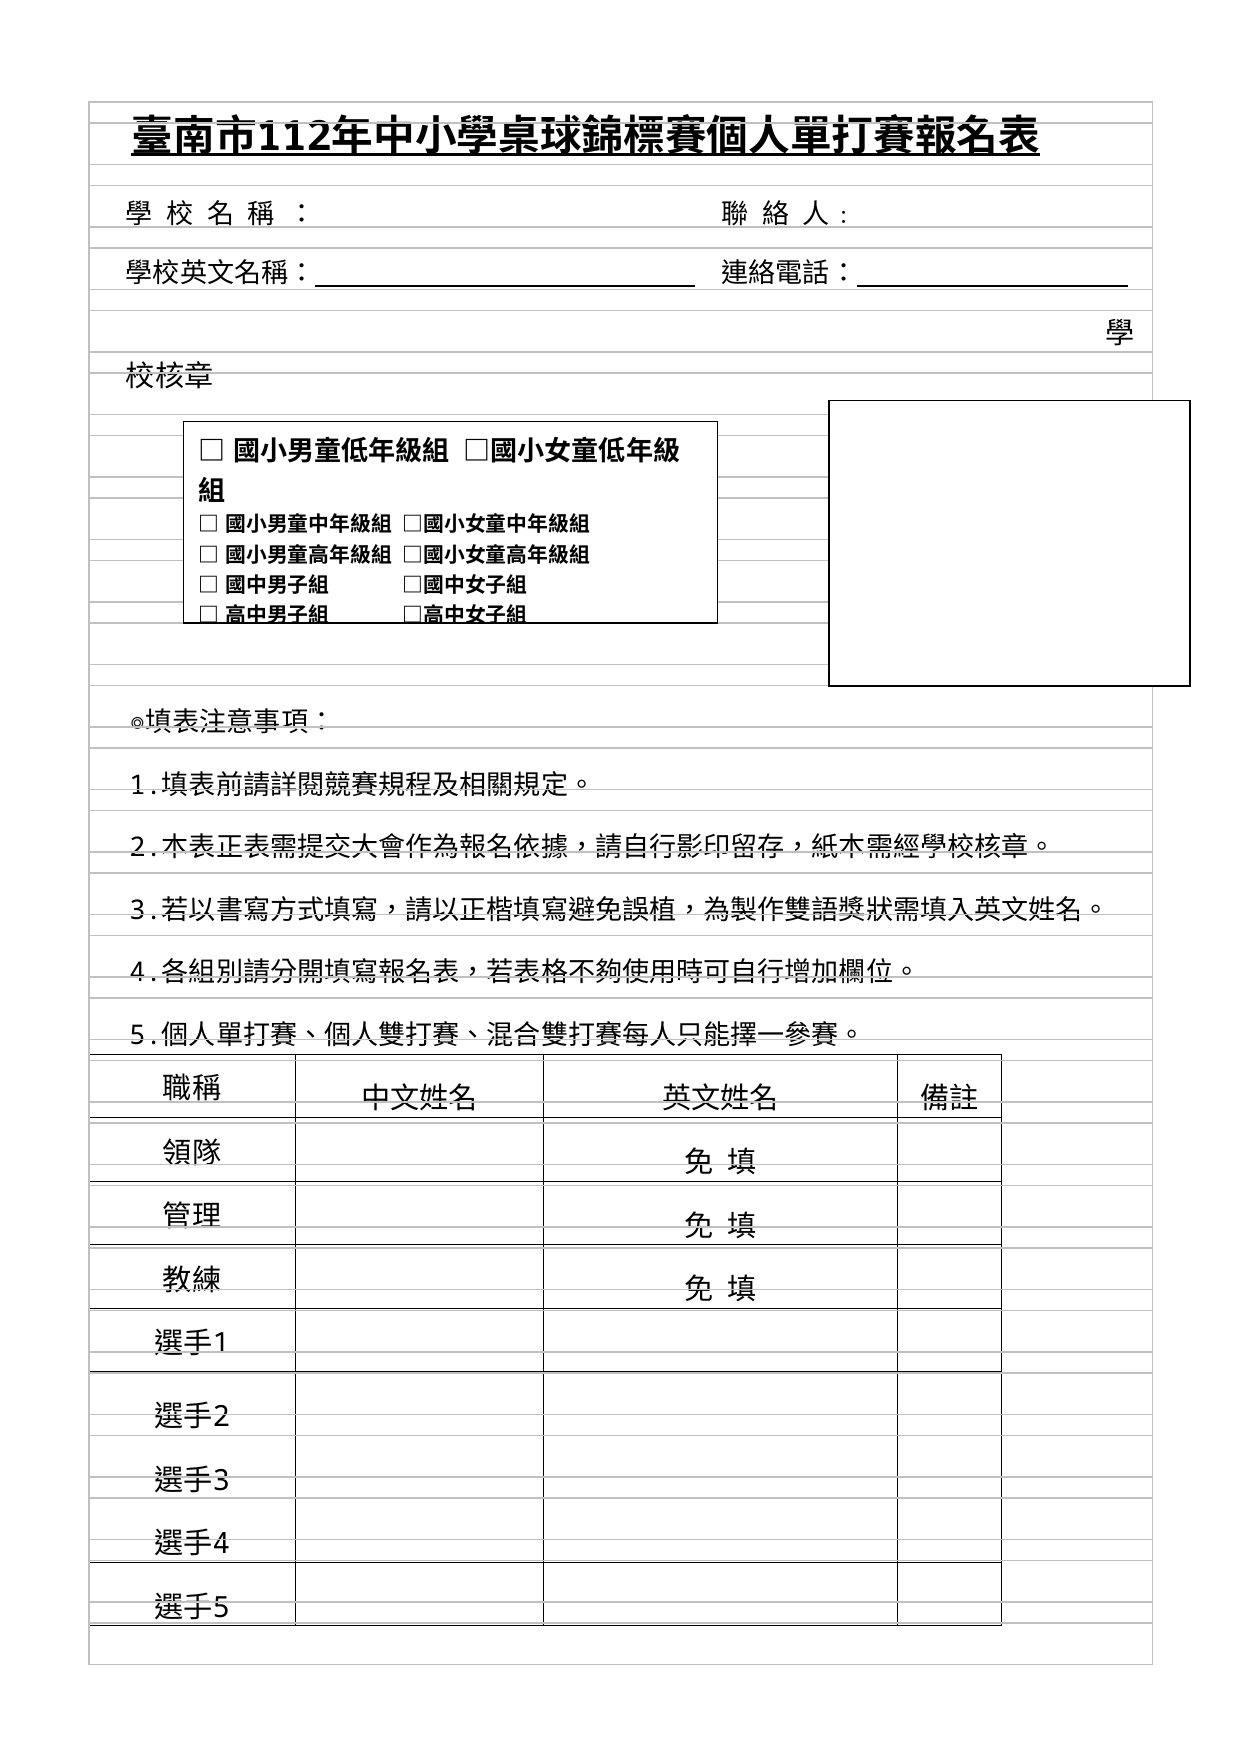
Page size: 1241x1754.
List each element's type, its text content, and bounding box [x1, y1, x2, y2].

table_header [90, 1055, 295, 1060]
table_cell 免 填 [544, 1186, 897, 1226]
table_cell 免 填 [544, 1124, 897, 1164]
table_cell [296, 1311, 543, 1351]
table_cell [544, 1415, 897, 1435]
table_cell [296, 1124, 543, 1164]
table_header 備註 [898, 1103, 1001, 1117]
text 3.若以書寫方式填寫，請以正楷填寫避免誤植，為製作雙語獎狀需填入英文姓名。 [90, 874, 1152, 914]
text 4.各組別請分開填寫報名表，若表格不夠使用時可自行增加欄位。 [90, 936, 1152, 976]
table_cell [296, 1436, 543, 1476]
table_cell 免 填 [544, 1249, 897, 1289]
text 3.若以書寫方式填寫，請以正楷填寫避免誤植，為製作雙語獎狀需填入英文姓名。 [90, 866, 1152, 872]
table_cell [544, 1603, 897, 1622]
table_cell 教練 [181, 1273, 186, 1282]
table_cell [296, 1499, 543, 1539]
table_cell [296, 1228, 543, 1244]
table_cell 選手3 [90, 1478, 295, 1497]
text 學校英文名稱： 連絡電話： [126, 251, 1152, 289]
table_cell [898, 1124, 1001, 1164]
table_cell [898, 1563, 1001, 1601]
table_cell 選手2 [90, 1374, 295, 1414]
table_cell 選手4 [90, 1499, 295, 1539]
table_cell [898, 1249, 1001, 1289]
table_cell 選手5 [159, 1603, 168, 1616]
table_cell [296, 1415, 543, 1435]
text 4.各組別請分開填寫報名表，若表格不夠使用時可自行增加欄位。 [90, 978, 1152, 991]
table_cell 選手1 [90, 1353, 295, 1371]
table_cell [544, 1311, 897, 1351]
table_header 中文姓名 [399, 1091, 410, 1100]
table_header 英文姓名 [544, 1061, 897, 1101]
text 2.本表正表需提交大會作為報名依據，請自行影印留存，紙本需經學校核章。 [90, 811, 1152, 851]
table_cell [90, 1228, 295, 1244]
table_cell [898, 1311, 1001, 1351]
table_cell [544, 1374, 897, 1414]
table_cell 教練 [90, 1290, 295, 1308]
table_cell [296, 1603, 543, 1622]
table_cell 選手4 [90, 1540, 295, 1560]
table_cell [898, 1499, 1001, 1539]
table_cell [898, 1186, 1001, 1226]
text 學校核章 [126, 311, 1152, 351]
text ◎填表注意事項： [90, 686, 1152, 726]
table_cell [296, 1478, 543, 1497]
table_cell [898, 1118, 1001, 1122]
text 1.填表前請詳閱競賽規程及相關規定。 [90, 790, 1152, 803]
text 學校核章 [126, 374, 1152, 395]
table_cell [898, 1228, 1001, 1244]
text 1.填表前請詳閱競賽規程及相關規定。 [90, 741, 1152, 747]
table_cell [296, 1540, 543, 1560]
text ◎填表注意事項： [90, 678, 828, 685]
text 5.個人單打賽、個人雙打賽、混合雙打賽每人只能擇一參賽。 [90, 991, 1152, 997]
text 臺南市112年中小學桌球錦標賽個人單打賽報名表 [90, 124, 1083, 162]
table_cell [90, 1165, 295, 1181]
table_cell [898, 1436, 1001, 1476]
table_cell [90, 1118, 295, 1122]
table_cell 免 填 [544, 1290, 897, 1308]
table_header 中文姓名 [296, 1055, 543, 1060]
table_header 備註 [898, 1061, 1001, 1101]
text 學 校 名 稱 ： 聯 絡 人﹕ [126, 192, 1152, 226]
table_cell [296, 1353, 543, 1371]
table_cell [296, 1118, 543, 1122]
table_header 英文姓名 [700, 1091, 711, 1100]
table_cell [898, 1540, 1001, 1560]
text 學校核章 [126, 353, 1152, 372]
table_cell 免 填 [544, 1165, 897, 1181]
text 2.本表正表需提交大會作為報名依據，請自行影印留存，紙本需經學校核章。 [90, 803, 1152, 810]
text ◎填表注意事項： [90, 728, 1152, 741]
table_cell [296, 1249, 543, 1289]
table_cell [898, 1415, 1001, 1435]
table_header 備註 [898, 1055, 1001, 1060]
table_header [90, 1103, 295, 1117]
table_cell [544, 1436, 897, 1476]
table_cell [898, 1603, 1001, 1622]
table_cell 選手5 [90, 1603, 295, 1622]
table_cell 選手2 [161, 1415, 168, 1425]
text 3.若以書寫方式填寫，請以正楷填寫避免誤植，為製作雙語獎狀需填入英文姓名。 [90, 915, 1152, 928]
table_cell [544, 1478, 897, 1497]
table_header 職稱 [90, 1061, 295, 1101]
table_cell 選手1 [90, 1311, 295, 1351]
table_cell [296, 1186, 543, 1226]
table_cell 教練 [90, 1249, 295, 1289]
text 5.個人單打賽、個人雙打賽、混合雙打賽每人只能擇一參賽。 [90, 999, 1152, 1039]
text 5.個人單打賽、個人雙打賽、混合雙打賽每人只能擇一參賽。 [90, 1040, 1152, 1053]
table_cell 教練 [171, 1277, 182, 1289]
table_cell 選手2 [90, 1415, 295, 1435]
table_cell 選手5 [90, 1563, 295, 1601]
table_cell [544, 1540, 897, 1560]
table_cell [296, 1290, 543, 1308]
table_header 中文姓名 [296, 1103, 543, 1117]
table_cell 選手3 [90, 1436, 295, 1476]
table_cell [898, 1374, 1001, 1414]
text 4.各組別請分開填寫報名表，若表格不夠使用時可自行增加欄位。 [90, 928, 1152, 935]
table_cell [544, 1563, 897, 1601]
table_cell 領隊 [90, 1124, 295, 1164]
table_cell [898, 1478, 1001, 1497]
table_cell [544, 1353, 897, 1371]
table_cell [898, 1165, 1001, 1181]
table_header 中文姓名 [296, 1061, 543, 1101]
table_cell [898, 1353, 1001, 1371]
table_cell [296, 1374, 543, 1414]
text 2.本表正表需提交大會作為報名依據，請自行影印留存，紙本需經學校核章。 [90, 853, 1152, 866]
table_cell [544, 1499, 897, 1539]
text 1.填表前請詳閱競賽規程及相關規定。 [90, 749, 1152, 789]
text [90, 103, 1083, 122]
table_cell 選手3 [159, 1478, 168, 1489]
table_cell [296, 1165, 543, 1181]
table_header 英文姓名 [544, 1103, 897, 1117]
table_cell [898, 1290, 1001, 1308]
table_cell 免 填 [544, 1228, 897, 1244]
text [126, 228, 1152, 232]
table_cell 管理 [90, 1186, 295, 1226]
table_cell 免 填 [544, 1118, 897, 1122]
table_cell 選手4 [159, 1540, 168, 1552]
table_header 英文姓名 [544, 1055, 897, 1060]
table_cell [296, 1563, 543, 1601]
